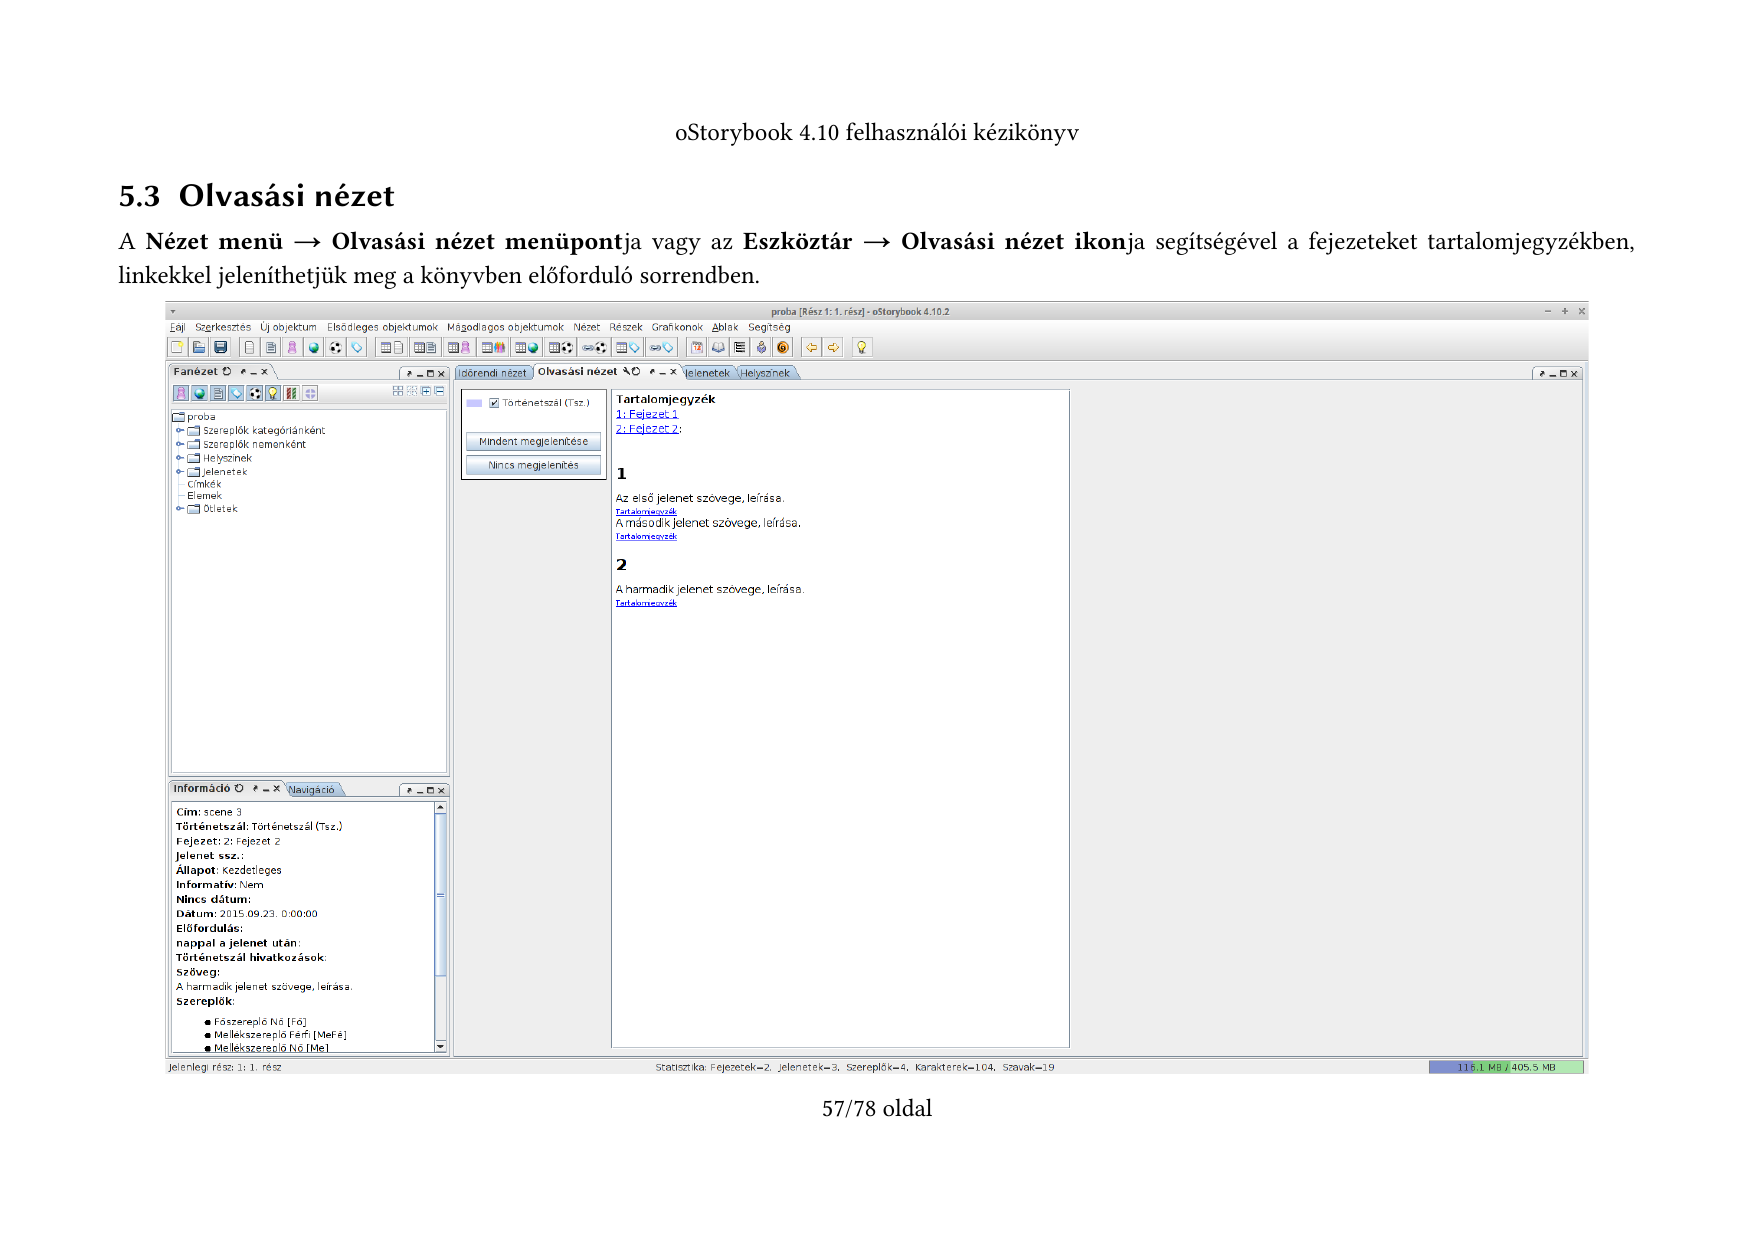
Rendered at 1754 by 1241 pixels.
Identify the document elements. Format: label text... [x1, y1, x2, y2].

text A Nézet menü → Olvasási nézet menüpontja vagy az Eszköztár → Olvasási nézet ikonja segítségével a fejezeteket tartalomjegyzékben, linkekkel jeleníthetjük meg a könyvben előforduló sorrendben. [118, 227, 1636, 289]
picture [165, 301, 1589, 1074]
subtitle Olvasási nézet [118, 176, 1636, 214]
